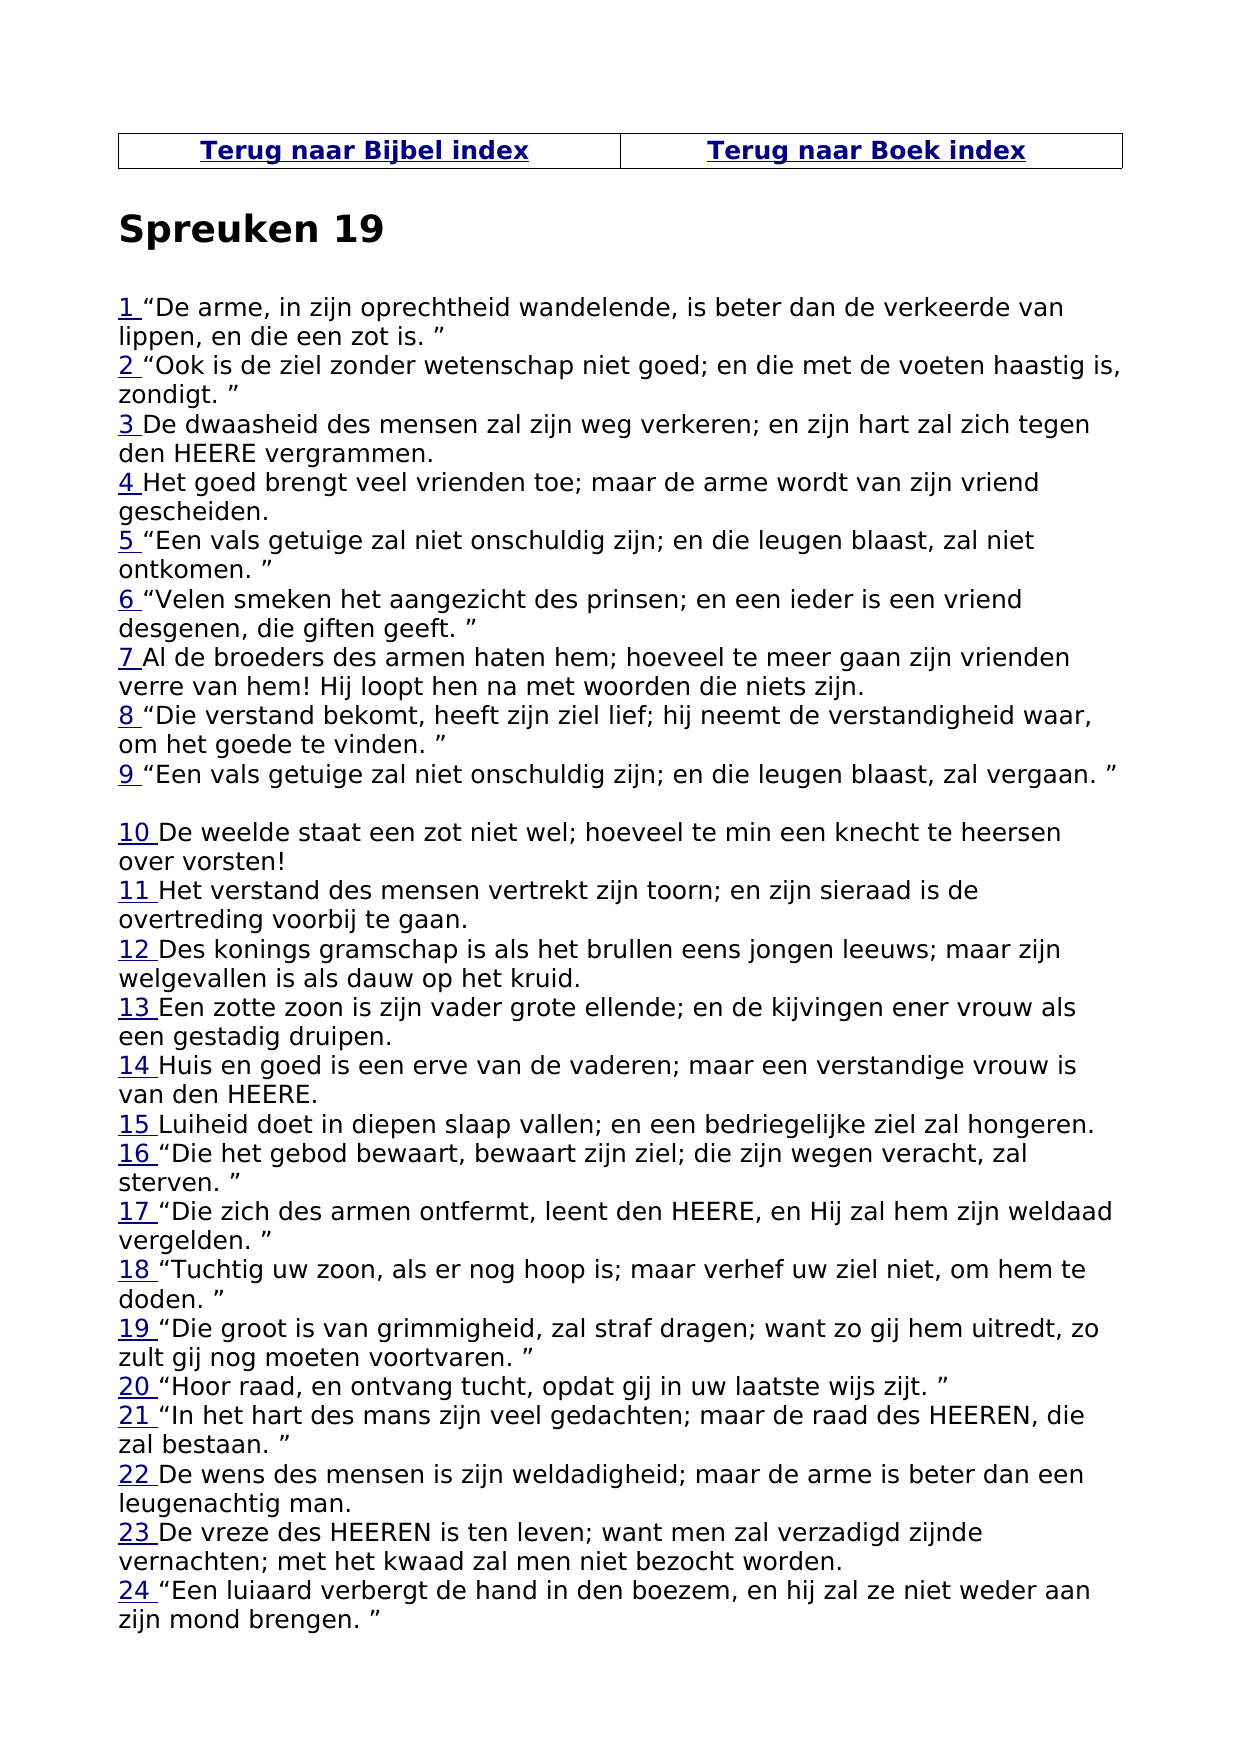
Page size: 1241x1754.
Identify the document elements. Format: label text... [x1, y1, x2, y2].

subtitle Spreuken 19 [118, 208, 1122, 252]
table_header Terug naar Bijbel index [119, 134, 620, 168]
table_header Terug naar Boek index [621, 134, 1122, 168]
text 1 “De arme, in zijn oprechtheid wandelende, is beter dan de verkeerde van lippen, en die een zot is. ” 2 “Ook is de ziel zonder wetenschap niet goed; en die met de voeten haastig is, zondigt. ” 3 De dwaasheid des mensen zal zijn weg verkeren; en zijn hart zal zich tegen den HEERE vergrammen. 4 Het goed brengt veel vrienden toe; maar de arme wordt van zijn vriend gescheiden. 5 “Een vals getuige zal niet onschuldig zijn; en die leugen blaast, zal niet ontkomen. ” 6 “Velen smeken het aangezicht des prinsen; en een ieder is een vriend desgenen, die giften geeft. ” 7 Al de broeders des armen haten hem; hoeveel te meer gaan zijn vrienden verre van hem! Hij loopt hen na met woorden die niets zijn. 8 “Die verstand bekomt, heeft zijn ziel lief; hij neemt de verstandigheid waar, om het goede te vinden. ” 9 “Een vals getuige zal niet onschuldig zijn; en die leugen blaast, zal vergaan. ” 10 De weelde staat een zot niet wel; hoeveel te min een knecht te heersen over vorsten! 11 Het verstand des mensen vertrekt zijn toorn; en zijn sieraad is de overtreding voorbij te gaan. 12 Des konings gramschap is als het brullen eens jongen leeuws; maar zijn welgevallen is als dauw op het kruid. 13 Een zotte zoon is zijn vader grote ellende; en de kijvingen ener vrouw als een gestadig druipen. 14 Huis en goed is een erve van de vaderen; maar een verstandige vrouw is van den HEERE. 15 Luiheid doet in diepen slaap vallen; en een bedriegelijke ziel zal hongeren. 16 “Die het gebod bewaart, bewaart zijn ziel; die zijn wegen veracht, zal sterven. ” 17 “Die zich des armen ontfermt, leent den HEERE, en Hij zal hem zijn weldaad vergelden. ” 18 “Tuchtig uw zoon, als er nog hoop is; maar verhef uw ziel niet, om hem te doden. ” 19 “Die groot is van grimmigheid, zal straf dragen; want zo gij hem uitredt, zo zult gij nog moeten voortvaren. ” 20 “Hoor raad, en ontvang tucht, opdat gij in uw laatste wijs zijt. ” 21 “In het hart des mans zijn veel gedachten; maar de raad des HEEREN, die zal bestaan. ” 22 De wens des mensen is zijn weldadigheid; maar de arme is beter dan een leugenachtig man. 23 De vreze des HEEREN is ten leven; want men zal verzadigd zijnde vernachten; met het kwaad zal men niet bezocht worden. 24 “Een luiaard verbergt de hand in den boezem, en hij zal ze niet weder aan zijn mond brengen. ” [118, 264, 1122, 1635]
